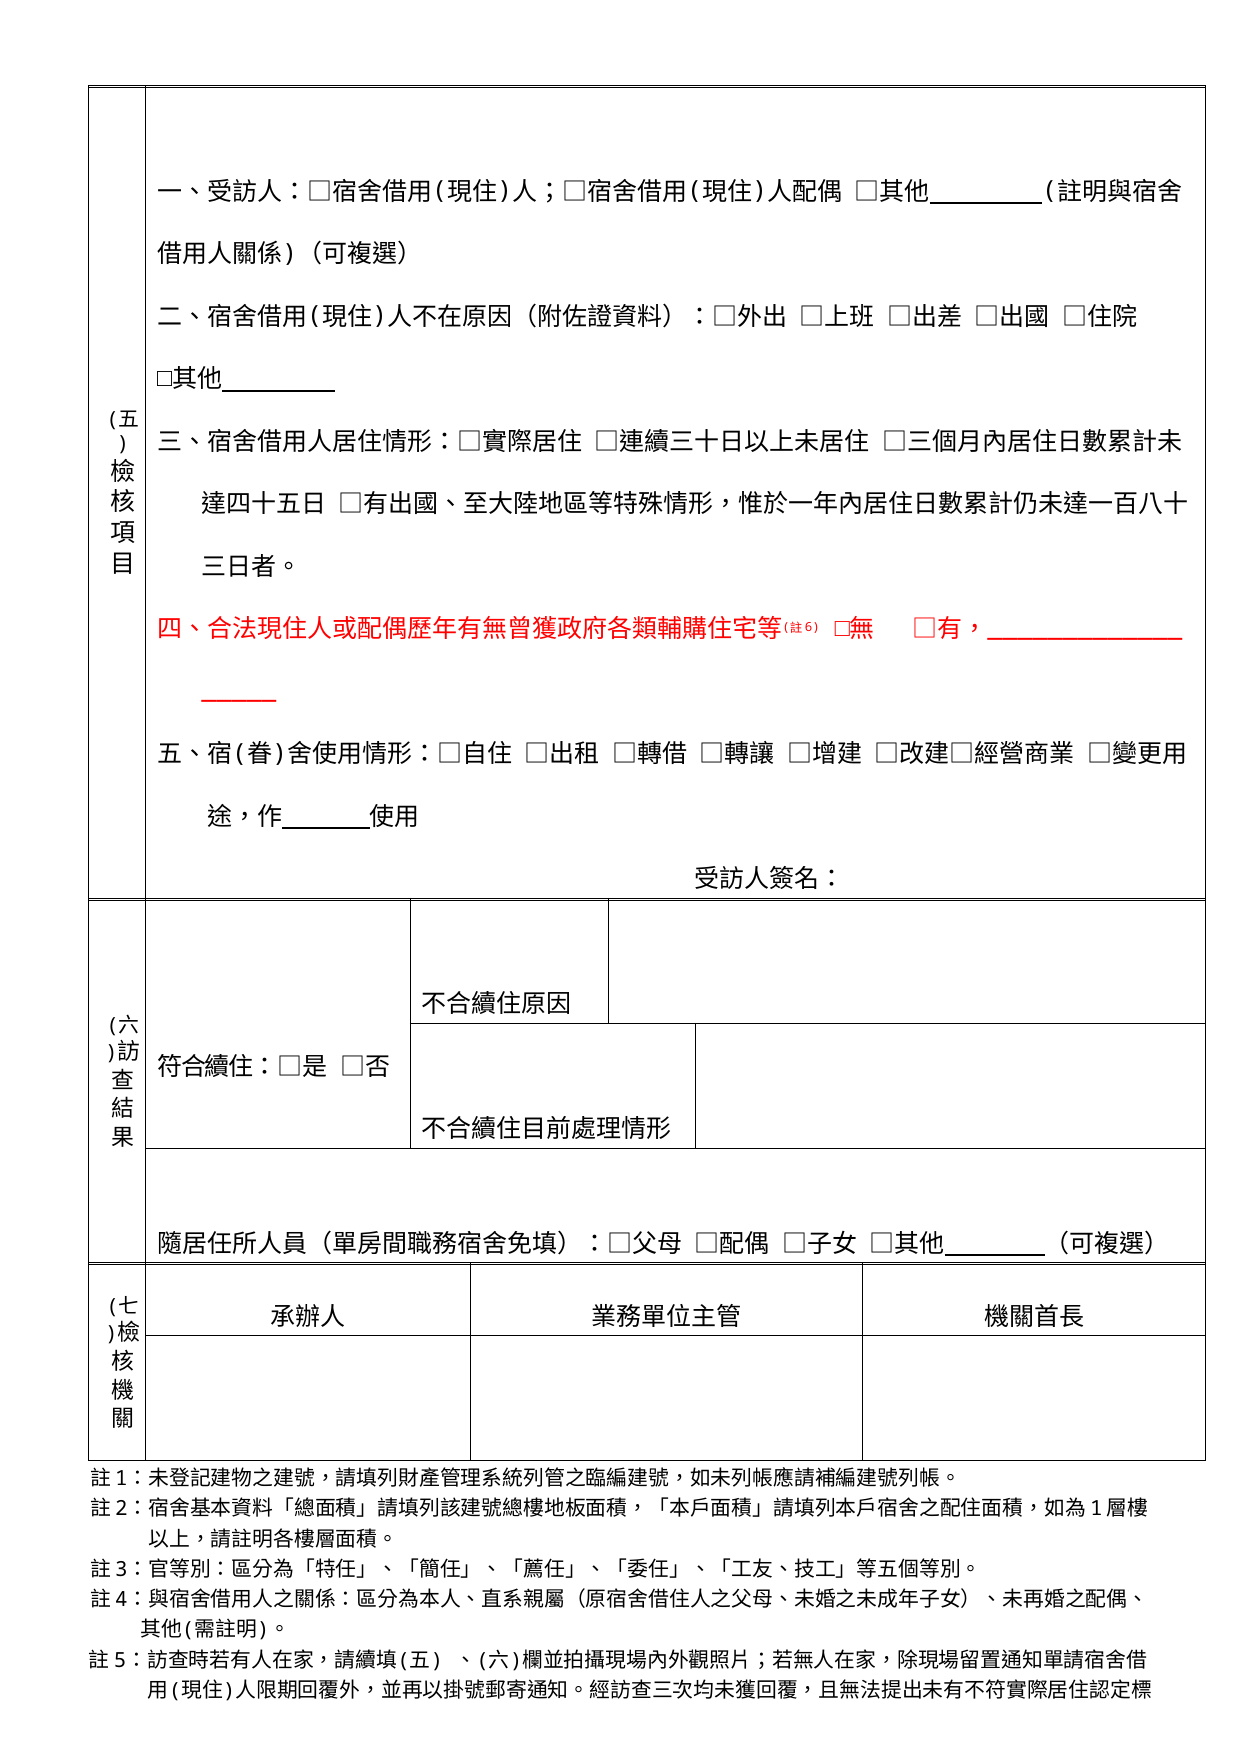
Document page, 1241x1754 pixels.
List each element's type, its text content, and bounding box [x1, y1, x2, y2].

text 註1：未登記建物之建號，請填列財產管理系統列管之臨編建號，如未列帳應請補編建號列帳。 [90, 1461, 1163, 1491]
text 註3：官等別：區分為「特任」、「簡任」、「薦任」、「委任」、「工友、技工」等五個等別。 [90, 1552, 1163, 1582]
table_cell (七)檢 核 機 關 [89, 1265, 145, 1460]
table_cell 承辦人 [146, 1265, 470, 1335]
table_cell (六)訪 查 結 果 [89, 901, 145, 1262]
table_cell 隨居任所人員（單房間職務宿舍免填）：□父母 □配偶 □子女 □其他 （可複選） [146, 1149, 1205, 1262]
text 註5：訪查時若有人在家，請續填(五) 、(六)欄並拍攝現場內外觀照片；若無人在家，除現場留置通知單請宿舍借用(現住)人限期回覆外，並再以掛號郵寄通知。經訪查三次均未獲回覆，且無法提出未有不符實際居住認定標 [89, 1643, 1163, 1703]
table_cell 一、受訪人：□宿舍借用(現住)人；□宿舍借用(現住)人配偶 □其他 (註明與宿舍借用人關係)（可複選） 二、宿舍借用(現住)人不在原因（附佐證資料）：□外出 □上班 □出差 □出國 □住院 □其他 三、宿舍借用人居住情形：□實際居住 □連續三十日以上未居住 □三個月內居住日數累計未達四十五日 □有出國、至大陸地區等特殊情形，惟於一年內居住日數累計仍未達一百八十三日者。 四、合法現住人或配偶歷年有無曾獲政府各類輔購住宅等(註6) □無 □有，__________________ 五、宿(眷)舍使用情形：□自住 □出租 □轉借 □轉讓 □增建 □改建□經營商業 □變更用途，作 使用 受訪人簽名： [146, 88, 1205, 898]
table_cell 業務單位主管 [471, 1265, 862, 1335]
table_cell (五) 檢核項目 [89, 88, 145, 898]
table_cell [471, 1336, 862, 1460]
text 註4：與宿舍借用人之關係：區分為本人、直系親屬（原宿舍借住人之父母、未婚之未成年子女）、未再婚之配偶、其他(需註明)。 [90, 1582, 1163, 1643]
table_cell [146, 1336, 470, 1460]
table_cell 符合續住：□是 □否 [146, 901, 410, 1148]
text 註2：宿舍基本資料「總面積」請填列該建號總樓地板面積，「本戶面積」請填列本戶宿舍之配住面積，如為1層樓以上，請註明各樓層面積。 [90, 1491, 1151, 1552]
table_cell 不合續住原因 [411, 901, 608, 1023]
table_cell [863, 1336, 1205, 1460]
table_cell [696, 1024, 1205, 1148]
table_cell [609, 901, 1205, 1023]
table_cell 不合續住目前處理情形 [411, 1024, 695, 1148]
table_cell 機關首長 [863, 1265, 1205, 1335]
